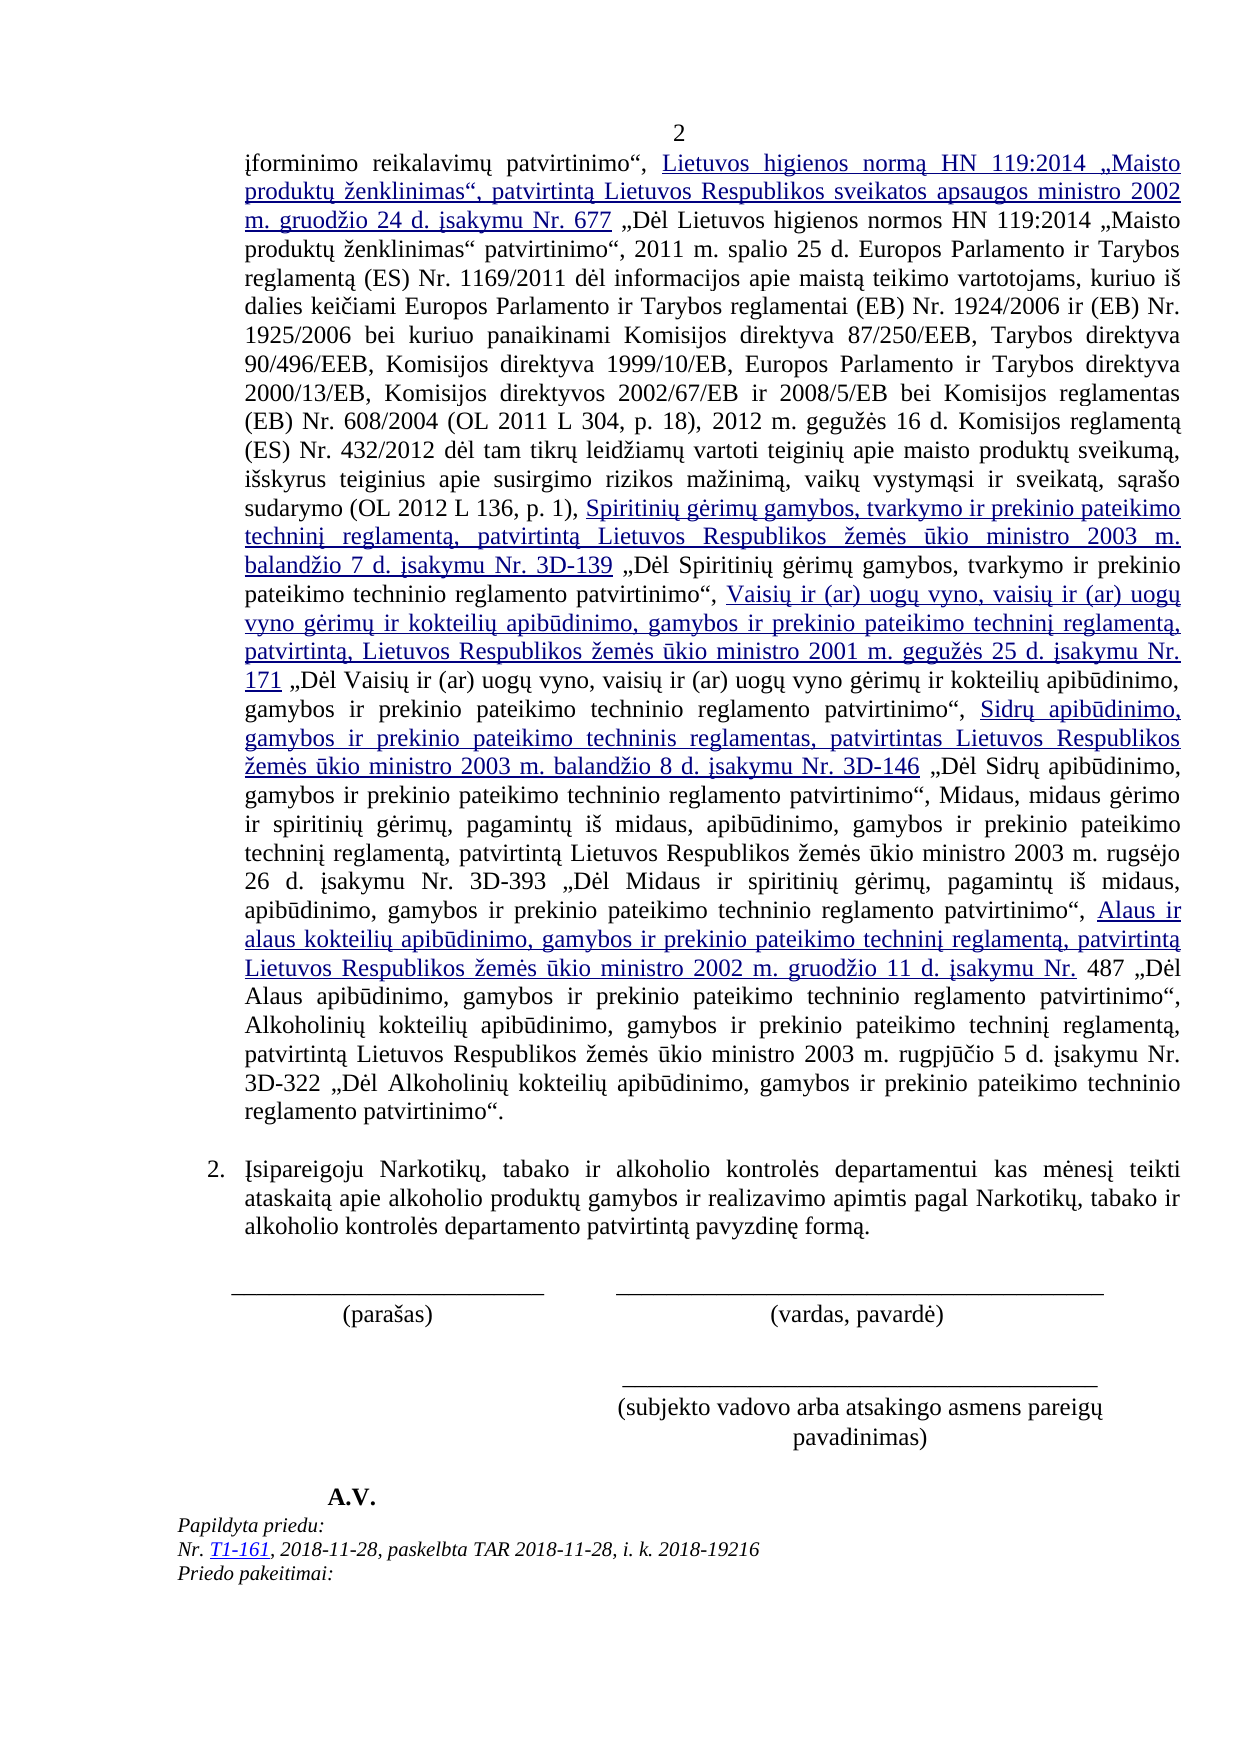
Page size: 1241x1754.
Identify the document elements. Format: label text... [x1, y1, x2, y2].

table_header _______________________________________ (vardas, pavardė) ______________________________________ (subjekto vadovo arba atsakingo asmens pareigų pavadinimas) [598, 1269, 1122, 1453]
table_header _________________________ (parašas) [177, 1269, 598, 1453]
text Nr. T1-161, 2018-11-28, paskelbta TAR 2018-11-28, i. k. 2018-19216 [177, 1537, 1181, 1561]
text Priedo pakeitimai: [177, 1561, 1181, 1585]
text įforminimo reikalavimų patvirtinimo“, Lietuvos higienos normą HN 119:2014 „Maisto produktų ženklinimas“, patvirtintą Lietuvos Respublikos sveikatos apsaugos ministro 2002 m. gruodžio 24 d. įsakymu Nr. 677 „Dėl Lietuvos higienos normos HN 119:2014 „Maisto produktų ženklinimas“ patvirtinimo“, 2011 m. spalio 25 d. Europos Parlamento ir Tarybos reglamentą (ES) Nr. 1169/2011 dėl informacijos apie maistą teikimo vartotojams, kuriuo iš dalies keičiami Europos Parlamento ir Tarybos reglamentai (EB) Nr. 1924/2006 ir (EB) Nr. 1925/2006 bei kuriuo panaikinami Komisijos direktyva 87/250/EEB, Tarybos direktyva 90/496/EEB, Komisijos direktyva 1999/10/EB, Europos Parlamento ir Tarybos direktyva 2000/13/EB, Komisijos direktyvos 2002/67/EB ir 2008/5/EB bei Komisijos reglamentas (EB) Nr. 608/2004 (OL 2011 L 304, p. 18), 2012 m. gegužės 16 d. Komisijos reglamentą (ES) Nr. 432/2012 dėl tam tikrų leidžiamų vartoti teiginių apie maisto produktų sveikumą, išskyrus teiginius apie susirgimo rizikos mažinimą, vaikų vystymąsi ir sveikatą, sąrašo sudarymo (OL 2012 L 136, p. 1), Spiritinių gėrimų gamybos, tvarkymo ir prekinio pateikimo techninį reglamentą, patvirtintą Lietuvos Respublikos žemės ūkio ministro 2003 m. balandžio 7 d. įsakymu Nr. 3D-139 „Dėl Spiritinių gėrimų gamybos, tvarkymo ir prekinio pateikimo techninio reglamento patvirtinimo“, Vaisių ir (ar) uogų vyno, vaisių ir (ar) uogų vyno gėrimų ir kokteilių apibūdinimo, gamybos ir prekinio pateikimo techninį reglamentą, patvirtintą, Lietuvos Respublikos žemės ūkio ministro 2001 m. gegužės 25 d. įsakymu Nr. 171 „Dėl Vaisių ir (ar) uogų vyno, vaisių ir (ar) uogų vyno gėrimų ir kokteilių apibūdinimo, gamybos ir prekinio pateikimo techninio reglamento patvirtinimo“, Sidrų apibūdinimo, gamybos ir prekinio pateikimo techninis reglamentas, patvirtintas Lietuvos Respublikos žemės ūkio ministro 2003 m. balandžio 8 d. įsakymu Nr. 3D-146 „Dėl Sidrų apibūdinimo, gamybos ir prekinio pateikimo techninio reglamento patvirtinimo“, Midaus, midaus gėrimo ir spiritinių gėrimų, pagamintų iš midaus, apibūdinimo, gamybos ir prekinio pateikimo techninį reglamentą, patvirtintą Lietuvos Respublikos žemės ūkio ministro 2003 m. rugsėjo 26 d. įsakymu Nr. 3D-393 „Dėl Midaus ir spiritinių gėrimų, pagamintų iš midaus, apibūdinimo, gamybos ir prekinio pateikimo techninio reglamento patvirtinimo“, Alaus ir alaus kokteilių apibūdinimo, gamybos ir prekinio pateikimo techninį reglamentą, patvirtintą Lietuvos Respublikos žemės ūkio ministro 2002 m. gruodžio 11 d. įsakymu Nr. 487 „Dėl Alaus apibūdinimo, gamybos ir prekinio pateikimo techninio reglamento patvirtinimo“, Alkoholinių kokteilių apibūdinimo, gamybos ir prekinio pateikimo techninį reglamentą, patvirtintą Lietuvos Respublikos žemės ūkio ministro 2003 m. rugpjūčio 5 d. įsakymu Nr. 3D-322 „Dėl Alkoholinių kokteilių apibūdinimo, gamybos ir prekinio pateikimo techninio reglamento patvirtinimo“. [207, 148, 1181, 1125]
text 2. Įsipareigoju Narkotikų, tabako ir alkoholio kontrolės departamentui kas mėnesį teikti ataskaitą apie alkoholio produktų gamybos ir realizavimo apimtis pagal Narkotikų, tabako ir alkoholio kontrolės departamento patvirtintą pavyzdinę formą. [207, 1154, 1181, 1240]
text A.V. [327, 1482, 1171, 1511]
text Papildyta priedu: [177, 1513, 1181, 1537]
